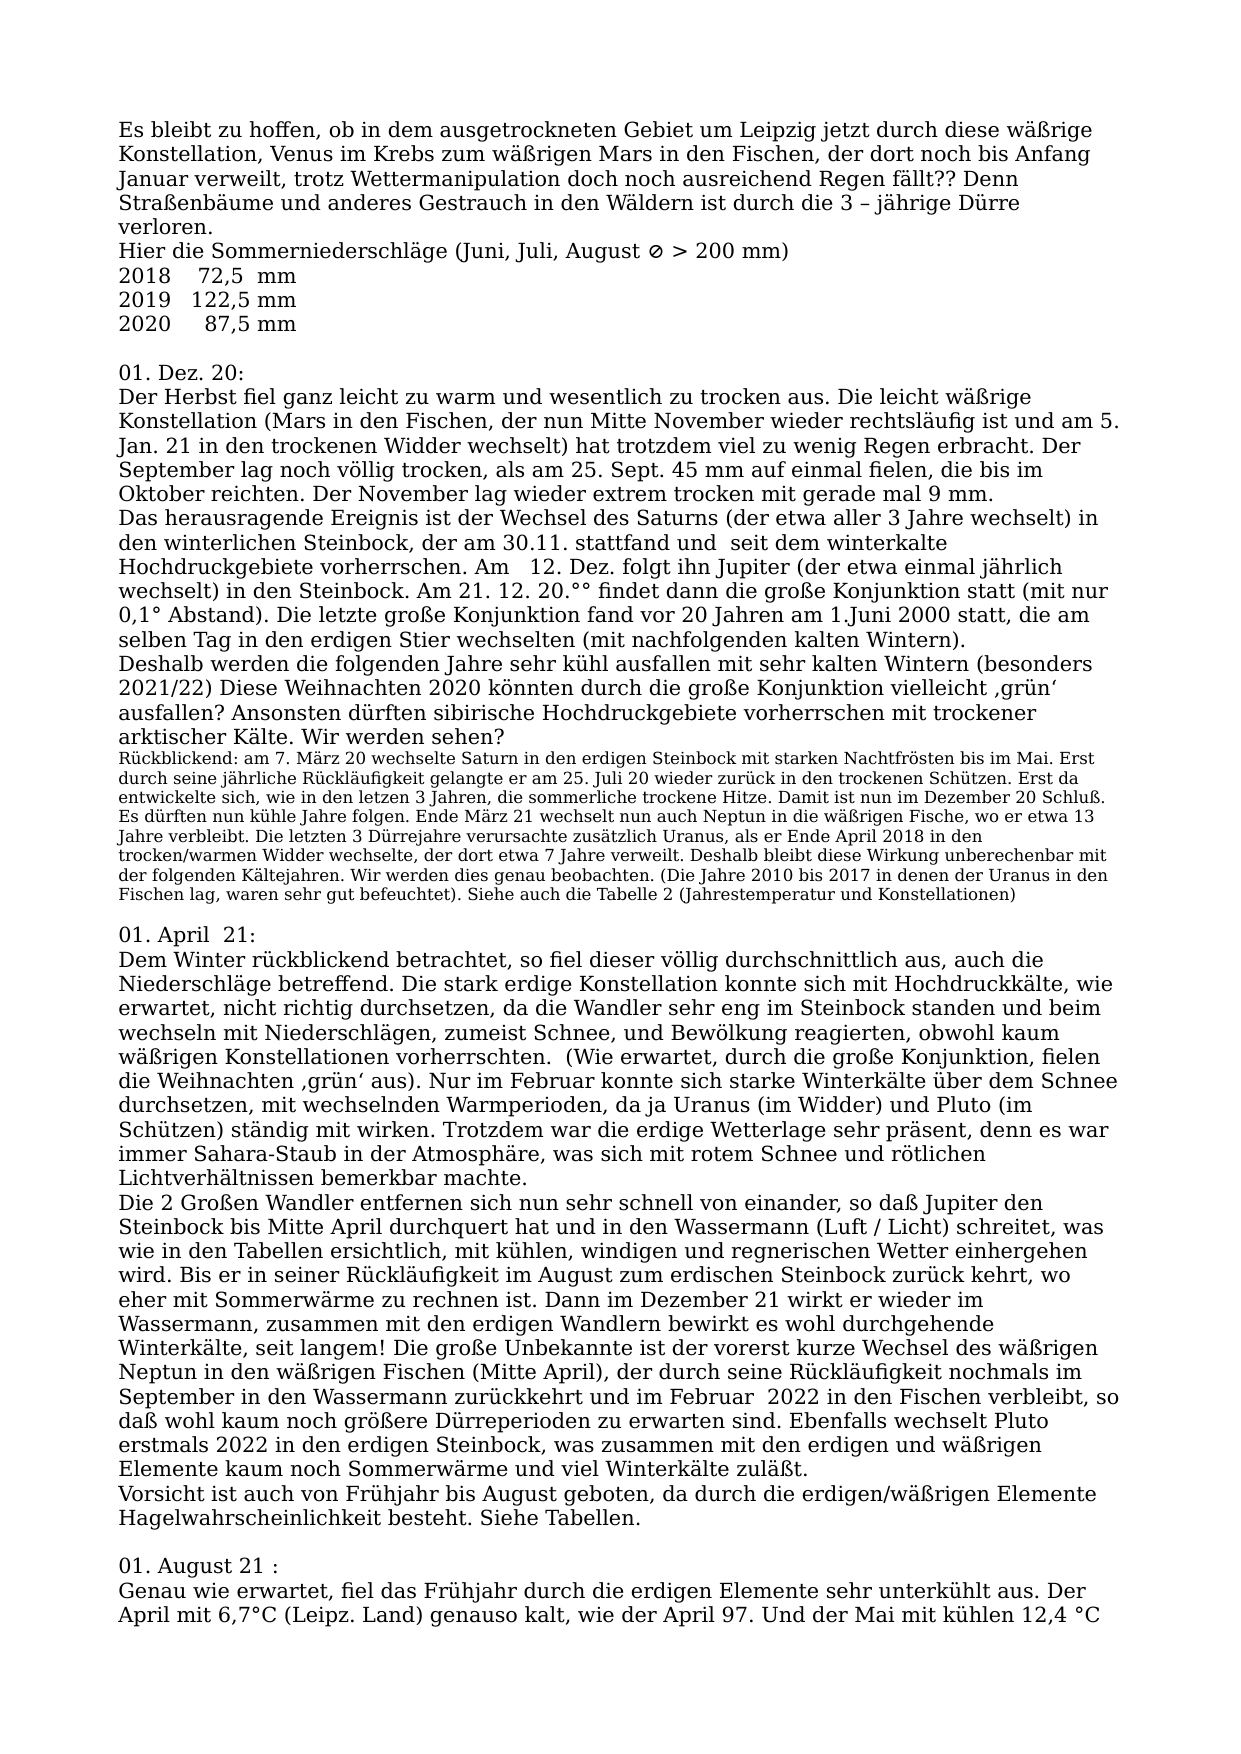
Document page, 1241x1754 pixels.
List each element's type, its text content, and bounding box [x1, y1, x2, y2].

text 01. April 21: [118, 923, 1122, 948]
text Genau wie erwartet, fiel das Frühjahr durch die erdigen Elemente sehr unterkühlt aus. Der April mit 6,7°C (Leipz. Land) genauso kalt, wie der April 97. Und der Mai mit kühlen 12,4 °C [118, 1579, 1122, 1627]
text Das herausragende Ereignis ist der Wechsel des Saturns (der etwa aller 3 Jahre wechselt) in den winterlichen Steinbock, der am 30.11. stattfand und seit dem winterkalte Hochdruckgebiete vorherrschen. Am 12. Dez. folgt ihn Jupiter (der etwa einmal jährlich wechselt) in den Steinbock. Am 21. 12. 20.°° findet dann die große Konjunktion statt (mit nur 0,1° Abstand). Die letzte große Konjunktion fand vor 20 Jahren am 1.Juni 2000 statt, die am selben Tag in den erdigen Stier wechselten (mit nachfolgenden kalten Wintern). [118, 506, 1122, 652]
text Vorsicht ist auch von Frühjahr bis August geboten, da durch die erdigen/wäßrigen Elemente Hagelwahrscheinlichkeit besteht. Siehe Tabellen. [118, 1482, 1122, 1530]
text 01. Dez. 20: [118, 361, 1122, 385]
text 01. August 21 : [118, 1554, 1122, 1579]
text Der Herbst fiel ganz leicht zu warm und wesentlich zu trocken aus. Die leicht wäßrige Konstellation (Mars in den Fischen, der nun Mitte November wieder rechtsläufig ist und am 5. Jan. 21 in den trockenen Widder wechselt) hat trotzdem viel zu wenig Regen erbracht. Der September lag noch völlig trocken, als am 25. Sept. 45 mm auf einmal fielen, die bis im Oktober reichten. Der November lag wieder extrem trocken mit gerade mal 9 mm. [118, 385, 1122, 506]
text Rückblickend: am 7. März 20 wechselte Saturn in den erdigen Steinbock mit starken Nachtfrösten bis im Mai. Erst durch seine jährliche Rückläufigkeit gelangte er am 25. Juli 20 wieder zurück in den trockenen Schützen. Erst da entwickelte sich, wie in den letzen 3 Jahren, die sommerliche trockene Hitze. Damit ist nun im Dezember 20 Schluß. Es dürften nun kühle Jahre folgen. Ende März 21 wechselt nun auch Neptun in die wäßrigen Fische, wo er etwa 13 Jahre verbleibt. Die letzten 3 Dürrejahre verursachte zusätzlich Uranus, als er Ende April 2018 in den trocken/warmen Widder wechselte, der dort etwa 7 Jahre verweilt. Deshalb bleibt diese Wirkung unberechenbar mit der folgenden Kältejahren. Wir werden dies genau beobachten. (Die Jahre 2010 bis 2017 in denen der Uranus in den Fischen lag, waren sehr gut befeuchtet). Siehe auch die Tabelle 2 (Jahrestemperatur und Konstellationen) [118, 749, 1122, 904]
text 2020 87,5 mm [118, 312, 1122, 337]
text Hier die Sommerniederschläge (Juni, Juli, August ⊘ > 200 mm) [118, 239, 1122, 264]
text Es bleibt zu hoffen, ob in dem ausgetrockneten Gebiet um Leipzig jetzt durch diese wäßrige Konstellation, Venus im Krebs zum wäßrigen Mars in den Fischen, der dort noch bis Anfang Januar verweilt, trotz Wettermanipulation doch noch ausreichend Regen fällt?? Denn Straßenbäume und anderes Gestrauch in den Wäldern ist durch die 3 – jährige Dürre verloren. [118, 118, 1122, 239]
text Deshalb werden die folgenden Jahre sehr kühl ausfallen mit sehr kalten Wintern (besonders 2021/22) Diese Weihnachten 2020 könnten durch die große Konjunktion vielleicht ‚grün‘ ausfallen? Ansonsten dürften sibirische Hochdruckgebiete vorherrschen mit trockener arktischer Kälte. Wir werden sehen? [118, 652, 1122, 749]
text 2018 72,5 mm [118, 264, 1122, 288]
text Dem Winter rückblickend betrachtet, so fiel dieser völlig durchschnittlich aus, auch die Niederschläge betreffend. Die stark erdige Konstellation konnte sich mit Hochdruckkälte, wie erwartet, nicht richtig durchsetzen, da die Wandler sehr eng im Steinbock standen und beim wechseln mit Niederschlägen, zumeist Schnee, und Bewölkung reagierten, obwohl kaum wäßrigen Konstellationen vorherrschten. (Wie erwartet, durch die große Konjunktion, fielen die Weihnachten ‚grün‘ aus). Nur im Februar konnte sich starke Winterkälte über dem Schnee durchsetzen, mit wechselnden Warmperioden, da ja Uranus (im Widder) und Pluto (im Schützen) ständig mit wirken. Trotzdem war die erdige Wetterlage sehr präsent, denn es war immer Sahara-Staub in der Atmosphäre, was sich mit rotem Schnee und rötlichen Lichtverhältnissen bemerkbar machte. [118, 948, 1122, 1191]
text Die 2 Großen Wandler entfernen sich nun sehr schnell von einander, so daß Jupiter den Steinbock bis Mitte April durchquert hat und in den Wassermann (Luft / Licht) schreitet, was wie in den Tabellen ersichtlich, mit kühlen, windigen und regnerischen Wetter einhergehen wird. Bis er in seiner Rückläufigkeit im August zum erdischen Steinbock zurück kehrt, wo eher mit Sommerwärme zu rechnen ist. Dann im Dezember 21 wirkt er wieder im Wassermann, zusammen mit den erdigen Wandlern bewirkt es wohl durchgehende Winterkälte, seit langem! Die große Unbekannte ist der vorerst kurze Wechsel des wäßrigen Neptun in den wäßrigen Fischen (Mitte April), der durch seine Rückläufigkeit nochmals im September in den Wassermann zurückkehrt und im Februar 2022 in den Fischen verbleibt, so daß wohl kaum noch größere Dürreperioden zu erwarten sind. Ebenfalls wechselt Pluto erstmals 2022 in den erdigen Steinbock, was zusammen mit den erdigen und wäßrigen Elemente kaum noch Sommerwärme und viel Winterkälte zuläßt. [118, 1191, 1122, 1482]
text 2019 122,5 mm [118, 288, 1122, 312]
